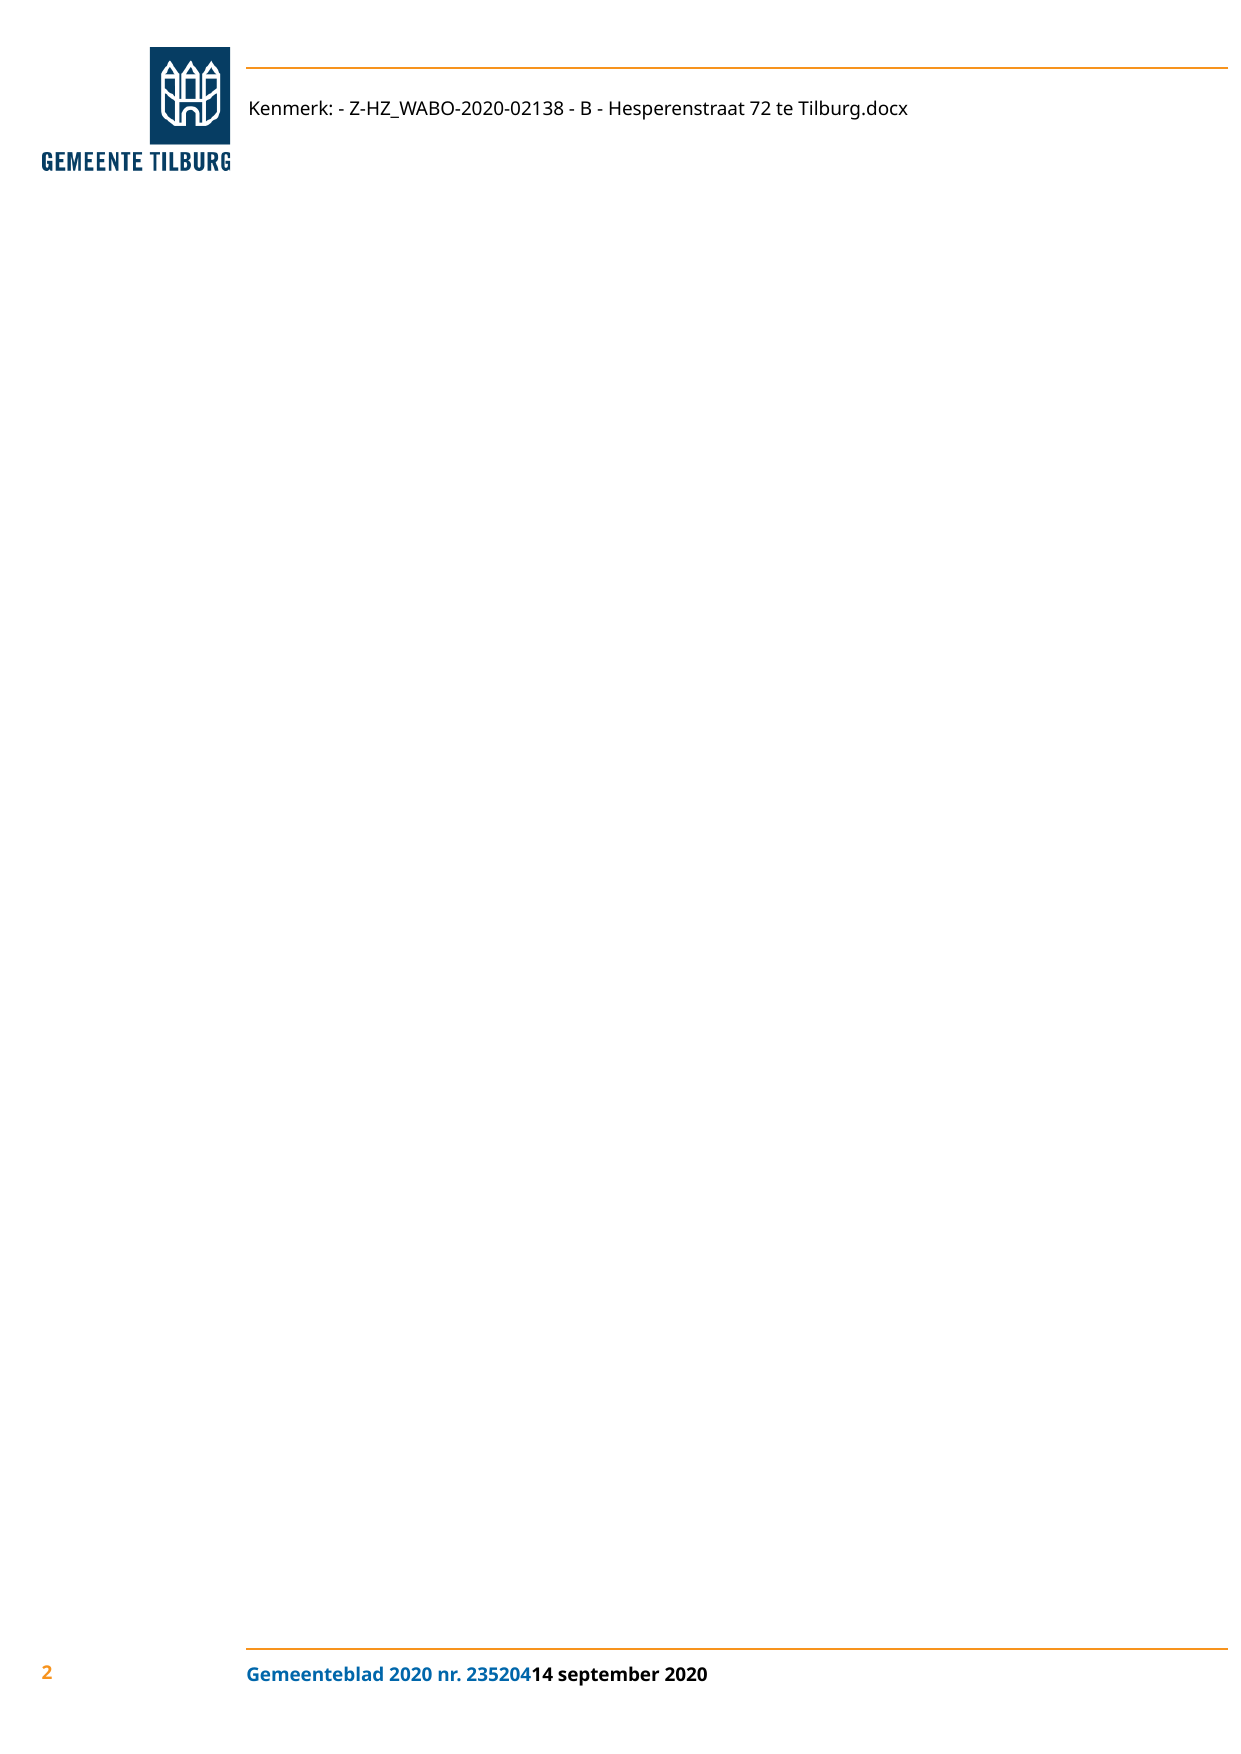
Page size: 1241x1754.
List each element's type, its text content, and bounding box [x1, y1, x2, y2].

picture [41, 47, 231, 172]
text Kenmerk: - Z-HZ_WABO-2020-02138 - B - Hesperenstraat 72 te Tilburg.docx [248, 95, 1152, 121]
